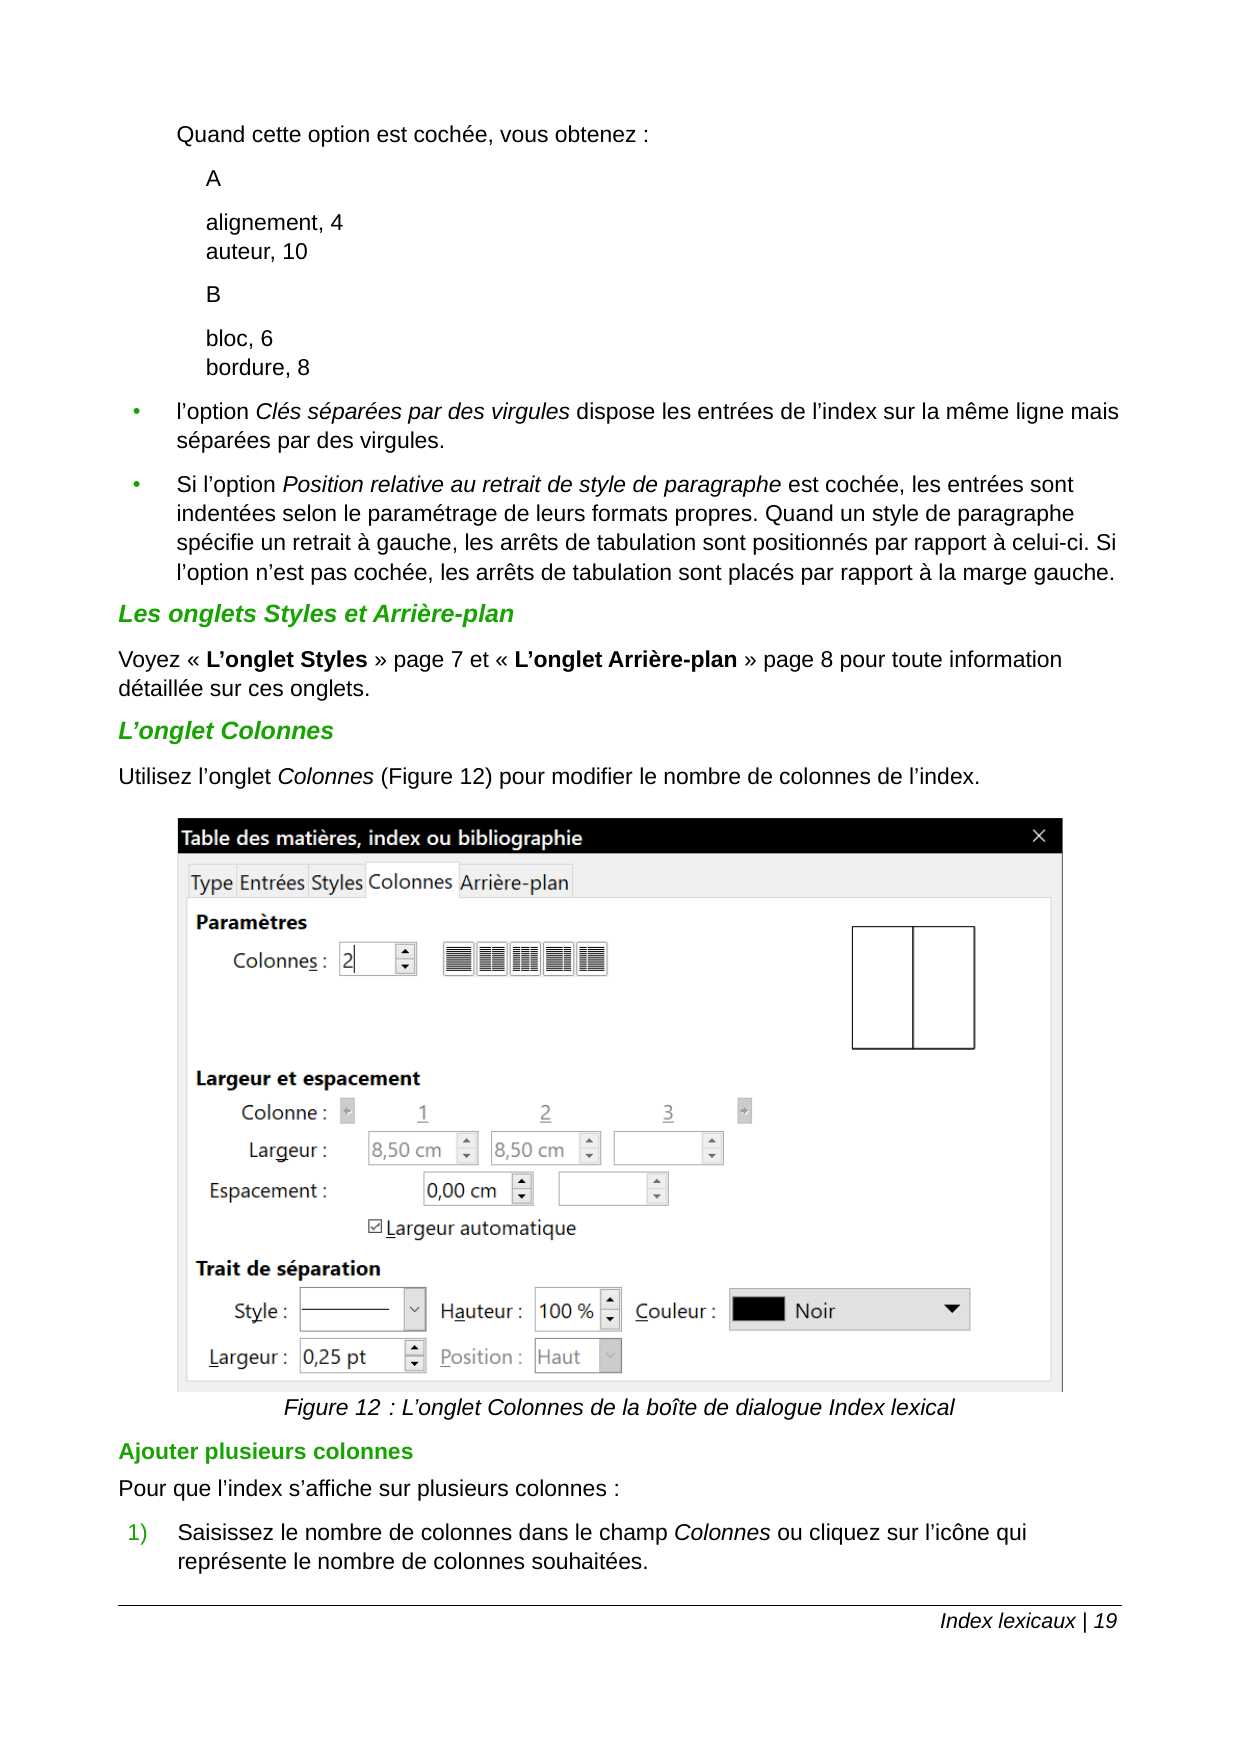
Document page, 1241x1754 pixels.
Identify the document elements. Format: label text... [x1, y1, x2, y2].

list alignement, 4 auteur, 10 [176, 206, 1122, 264]
list B [176, 278, 1122, 308]
subtitle Les onglets Styles et Arrière-plan [118, 599, 1122, 628]
text Figure 12 : L’onglet Colonnes de la boîte de dialogue Index lexical [118, 1391, 1122, 1421]
list A [176, 162, 1122, 191]
list bloc, 6 bordure, 8 [176, 322, 1122, 381]
picture [177, 818, 1063, 1392]
text Utilisez l’onglet Colonnes (Figure 12) pour modifier le nombre de colonnes de l’index. [118, 760, 1122, 789]
list l’option Clés séparées par des virgules dispose les entrées de l’index sur la même ligne mais séparées par des virgules. [133, 395, 1122, 453]
text Pour que l’index s’affiche sur plusieurs colonnes : [118, 1472, 1122, 1501]
text Voyez « L’onglet Styles » page 7 et « L’onglet Arrière-plan » page 8 pour toute information détaillée sur ces onglets. [118, 643, 1122, 701]
subtitle Ajouter plusieurs colonnes [118, 1435, 1122, 1464]
list Saisissez le nombre de colonnes dans le champ Colonnes ou cliquez sur l’icône qui représente le nombre de colonnes souhaitées. [148, 1516, 1122, 1574]
subtitle L’onglet Colonnes [118, 716, 1122, 745]
list Si l’option Position relative au retrait de style de paragraphe est cochée, les entrées sont indentées selon le paramétrage de leurs formats propres. Quand un style de paragraphe spécifie un retrait à gauche, les arrêts de tabulation sont positionnés par rapport à celui-ci. Si l’option n’est pas cochée, les arrêts de tabulation sont placés par rapport à la marge gauche. [133, 468, 1122, 585]
list Quand cette option est cochée, vous obtenez : [133, 118, 1122, 147]
